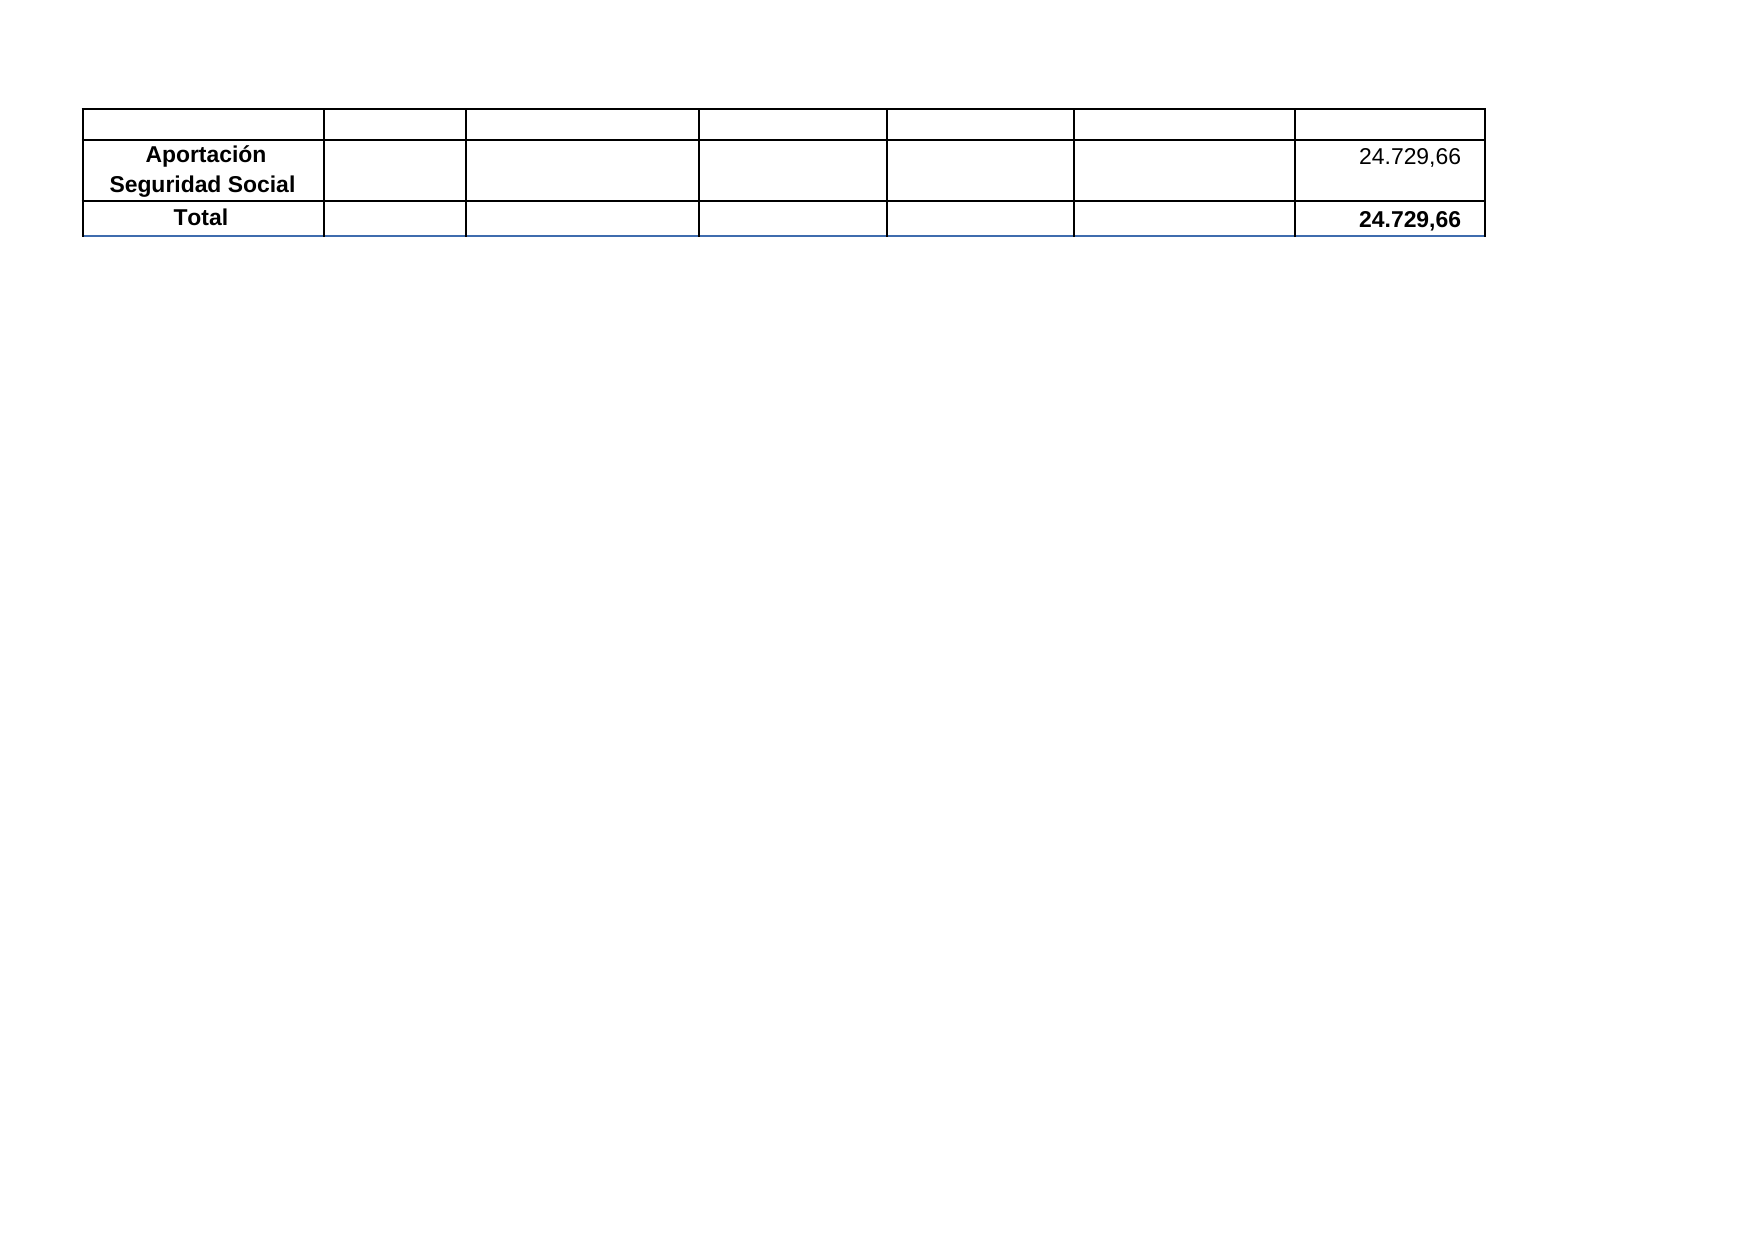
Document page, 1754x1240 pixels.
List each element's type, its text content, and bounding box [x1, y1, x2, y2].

table_cell Total [84, 202, 323, 234]
table_cell [888, 141, 1073, 199]
table_cell 24.729,66 [1296, 202, 1484, 234]
table_cell [700, 202, 886, 234]
table_cell 24.729,66 [1296, 141, 1484, 199]
table_cell [467, 141, 698, 199]
table_cell [700, 141, 886, 199]
table_cell [325, 141, 465, 199]
table_cell [467, 110, 698, 138]
table_cell [1075, 110, 1294, 138]
table_cell [700, 110, 886, 138]
table_cell [325, 202, 465, 234]
table_cell [325, 110, 465, 138]
table_cell [888, 202, 1073, 234]
table_cell [888, 110, 1073, 138]
table_cell Aportación Seguridad Social [84, 141, 323, 199]
table_cell [1296, 110, 1484, 138]
table_cell [467, 202, 698, 234]
table_cell [1075, 202, 1294, 234]
table_cell [1075, 141, 1294, 199]
table_cell [84, 110, 323, 138]
